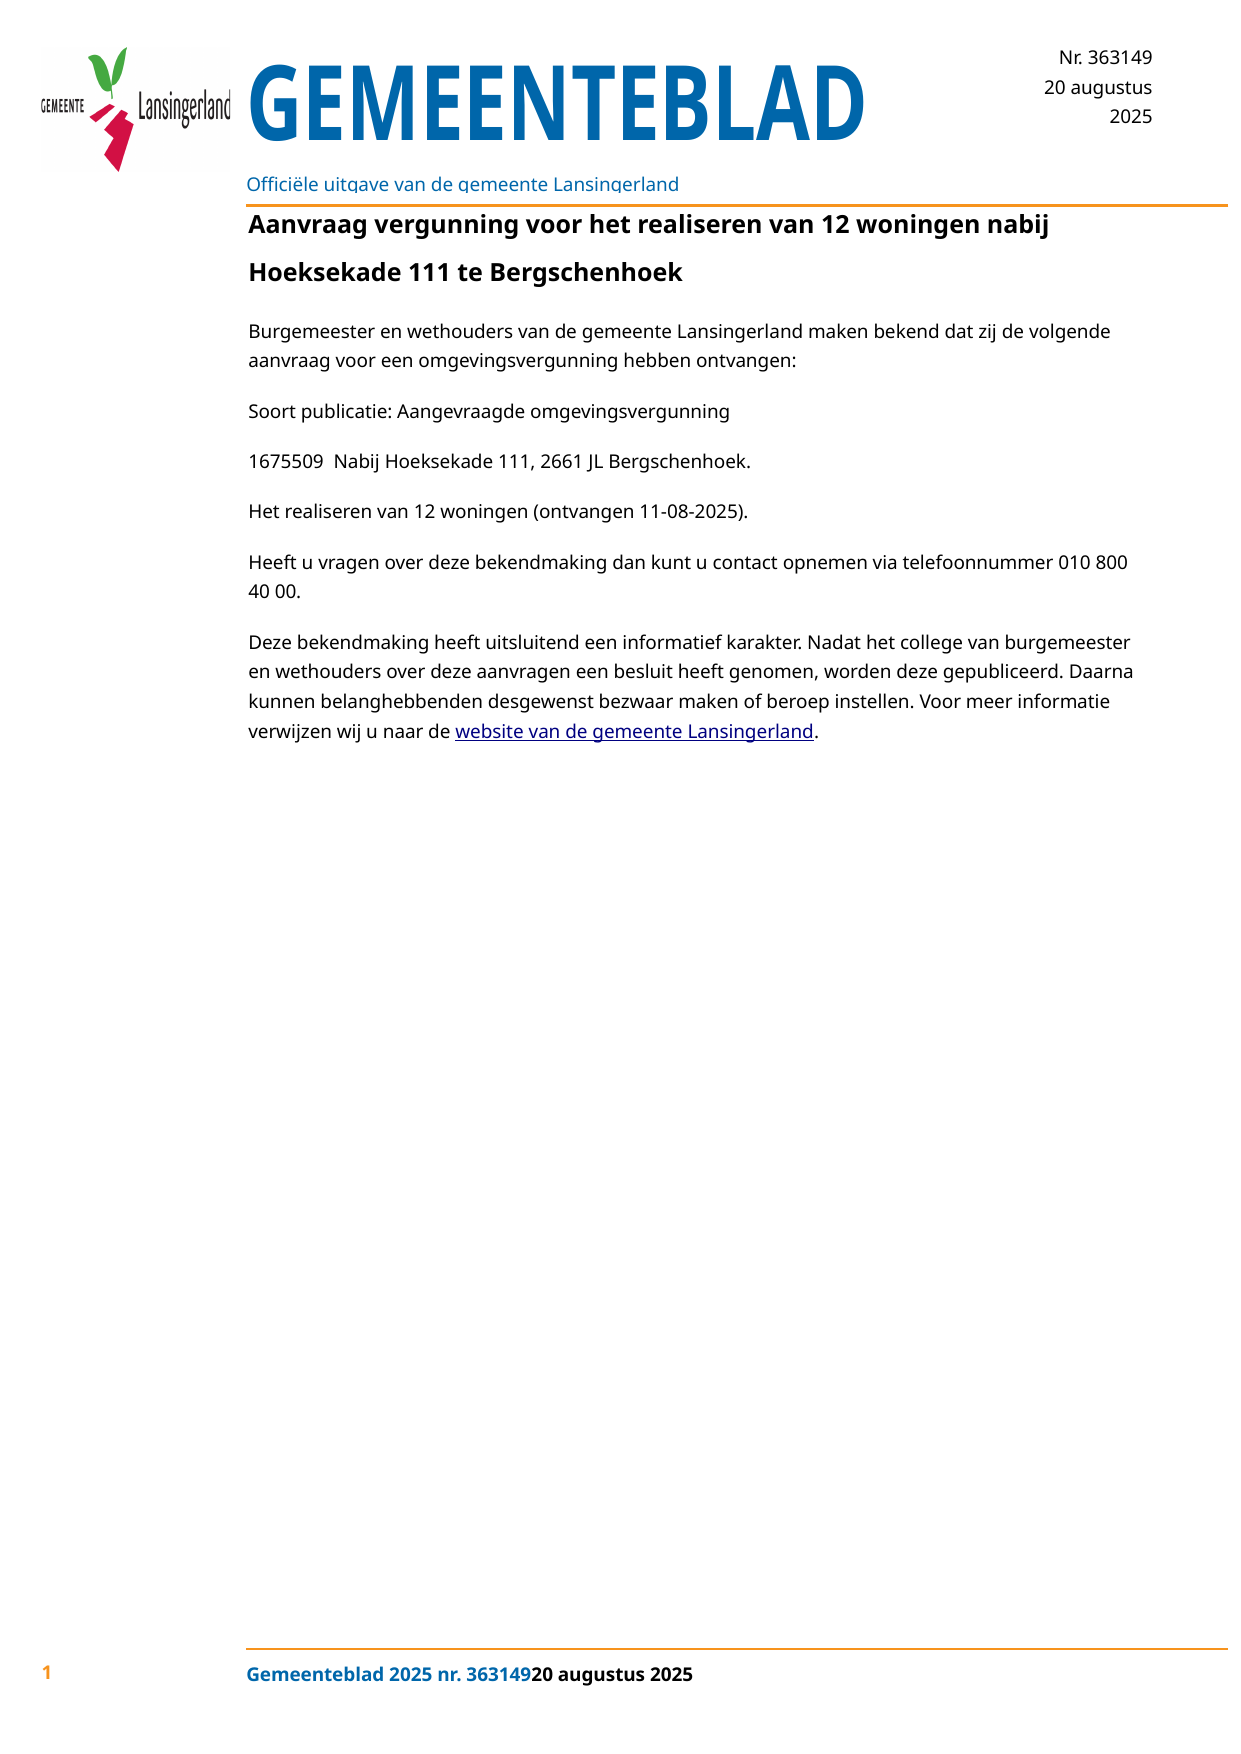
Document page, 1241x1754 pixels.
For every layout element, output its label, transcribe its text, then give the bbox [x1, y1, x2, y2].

text Het realiseren van 12 woningen (ontvangen 11-08-2025). [248, 499, 1152, 524]
text Aanvraag vergunning voor het realiseren van 12 woningen nabij Hoeksekade 111 te Bergschenhoek [248, 207, 1152, 288]
text Deze bekendmaking heeft uitsluitend een informatief karakter. Nadat het college van burgemeester en wethouders over deze aanvragen een besluit heeft genomen, worden deze gepubliceerd. Daarna kunnen belanghebbenden desgewenst bezwaar maken of beroep instellen. Voor meer informatie verwijzen wij u naar de website van de gemeente Lansingerland. [248, 629, 1152, 744]
text Burgemeester en wethouders van de gemeente Lansingerland maken bekend dat zij de volgende aanvraag voor een omgevingsvergunning hebben ontvangen: [248, 318, 1152, 373]
picture [41, 47, 231, 172]
text Heeft u vragen over deze bekendmaking dan kunt u contact opnemen via telefoonnummer 010 800 40 00. [248, 549, 1152, 604]
text Soort publicatie: Aangevraagde omgevingsvergunning [248, 398, 1152, 424]
text 1675509 Nabij Hoeksekade 111, 2661 JL Bergschenhoek. [248, 448, 1152, 474]
